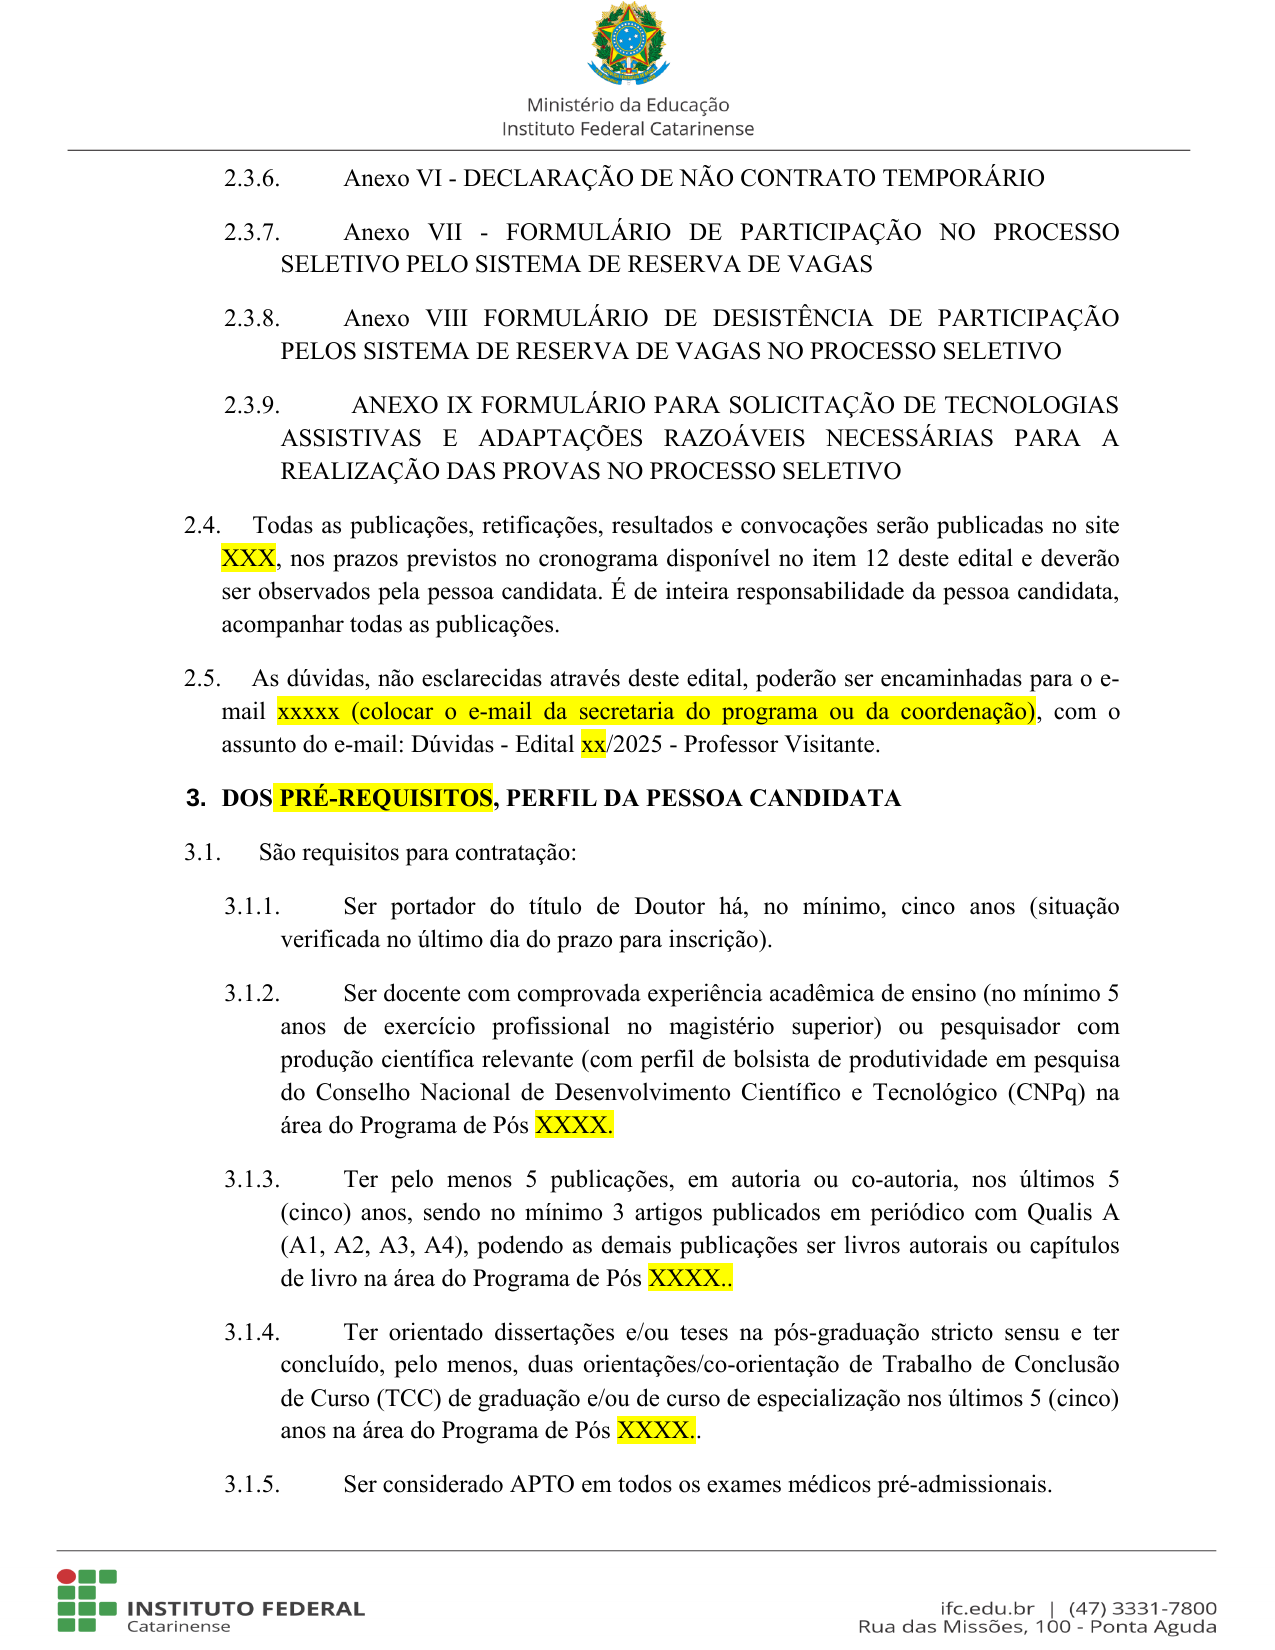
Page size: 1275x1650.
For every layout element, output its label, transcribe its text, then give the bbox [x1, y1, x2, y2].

picture [0, 1550, 1275, 1650]
list DOS PRÉ-REQUISITOS, PERFIL DA PESSOA CANDIDATA [207, 783, 1121, 812]
list Anexo VI - DECLARAÇÃO DE NÃO CONTRATO TEMPORÁRIO [280, 44, 1121, 191]
list As dúvidas, não esclarecidas através deste edital, poderão ser encaminhadas para o e-mail xxxxx (colocar o e-mail da secretaria do programa ou da coordenação), com o assunto do e-mail: Dúvidas - Edital xx/2025 - Professor Visitante. [221, 663, 1121, 758]
list Anexo VII - FORMULÁRIO DE PARTICIPAÇÃO NO PROCESSO SELETIVO PELO SISTEMA DE RESERVA DE VAGAS [280, 217, 1121, 278]
list Ser considerado APTO em todos os exames médicos pré-admissionais. [280, 1469, 1121, 1498]
list ANEXO IX FORMULÁRIO PARA SOLICITAÇÃO DE TECNOLOGIAS ASSISTIVAS E ADAPTAÇÕES RAZOÁVEIS NECESSÁRIAS PARA A REALIZAÇÃO DAS PROVAS NO PROCESSO SELETIVO [280, 390, 1121, 485]
list São requisitos para contratação: [221, 837, 1121, 866]
list Anexo VIII FORMULÁRIO DE DESISTÊNCIA DE PARTICIPAÇÃO PELOS SISTEMA DE RESERVA DE VAGAS NO PROCESSO SELETIVO [280, 303, 1121, 365]
list Todas as publicações, retificações, resultados e convocações serão publicadas no site XXX, nos prazos previstos no cronograma disponível no item 12 deste edital e deverão ser observados pela pessoa candidata. É de inteira responsabilidade da pessoa candidata, acompanhar todas as publicações. [221, 510, 1121, 638]
list Ser docente com comprovada experiência acadêmica de ensino (no mínimo 5 anos de exercício profissional no magistério superior) ou pesquisador com produção científica relevante (com perfil de bolsista de produtividade em pesquisa do Conselho Nacional de Desenvolvimento Científico e Tecnológico (CNPq) na área do Programa de Pós XXXX. [280, 978, 1121, 1138]
list Ser portador do título de Doutor há, no mínimo, cinco anos (situação verificada no último dia do prazo para inscrição). [280, 891, 1121, 953]
list Ter orientado dissertações e/ou teses na pós-graduação stricto sensu e ter concluído, pelo menos, duas orientações/co-orientação de Trabalho de Conclusão de Curso (TCC) de graduação e/ou de curso de especialização nos últimos 5 (cinco) anos na área do Programa de Pós XXXX.. [280, 1317, 1121, 1444]
picture [8, 1, 1249, 151]
list Ter pelo menos 5 publicações, em autoria ou co-autoria, nos últimos 5 (cinco) anos, sendo no mínimo 3 artigos publicados em periódico com Qualis A (A1, A2, A3, A4), podendo as demais publicações ser livros autorais ou capítulos de livro na área do Programa de Pós XXXX.. [280, 1164, 1121, 1291]
